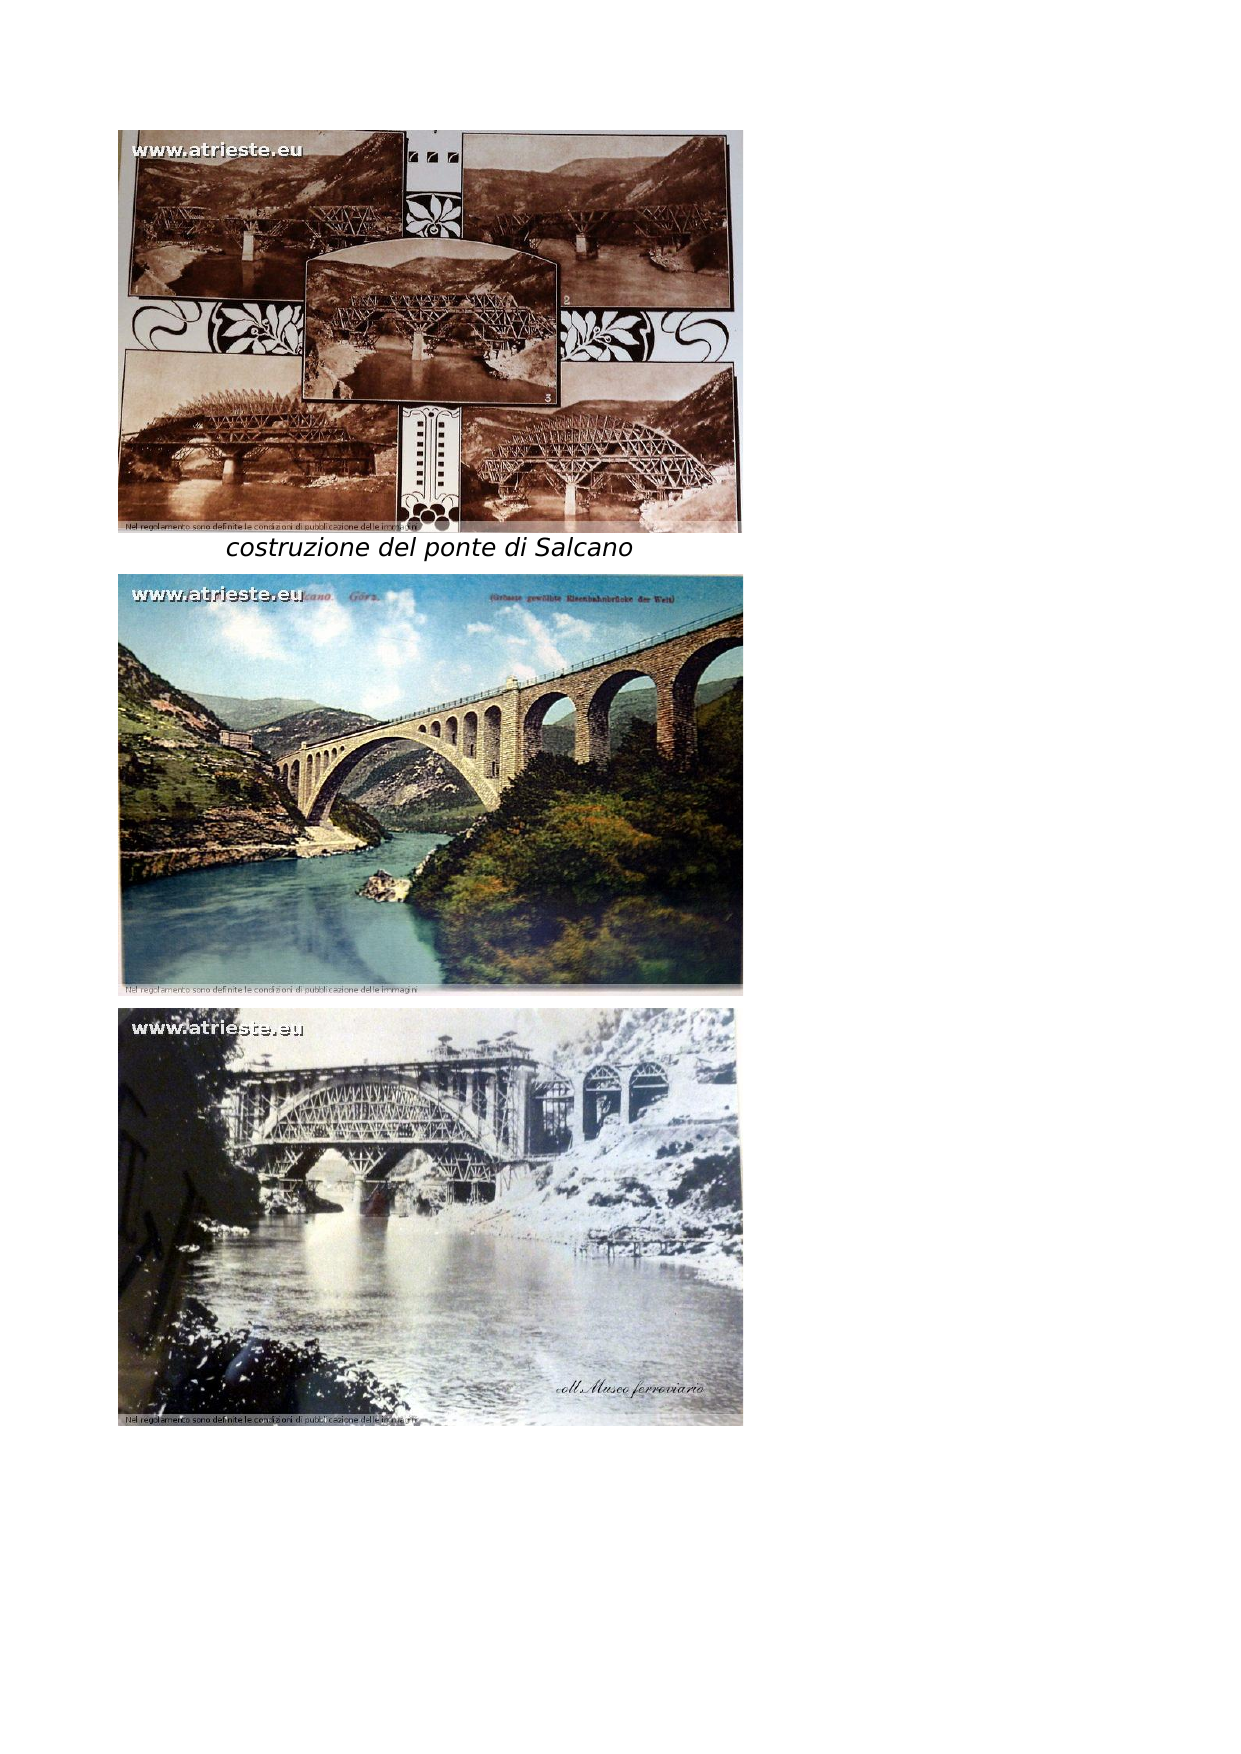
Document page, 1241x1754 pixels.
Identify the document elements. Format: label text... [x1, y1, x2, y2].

picture [118, 1008, 744, 1426]
picture [118, 130, 744, 533]
text costruzione del ponte di Salcano [118, 533, 743, 562]
picture [118, 574, 744, 996]
